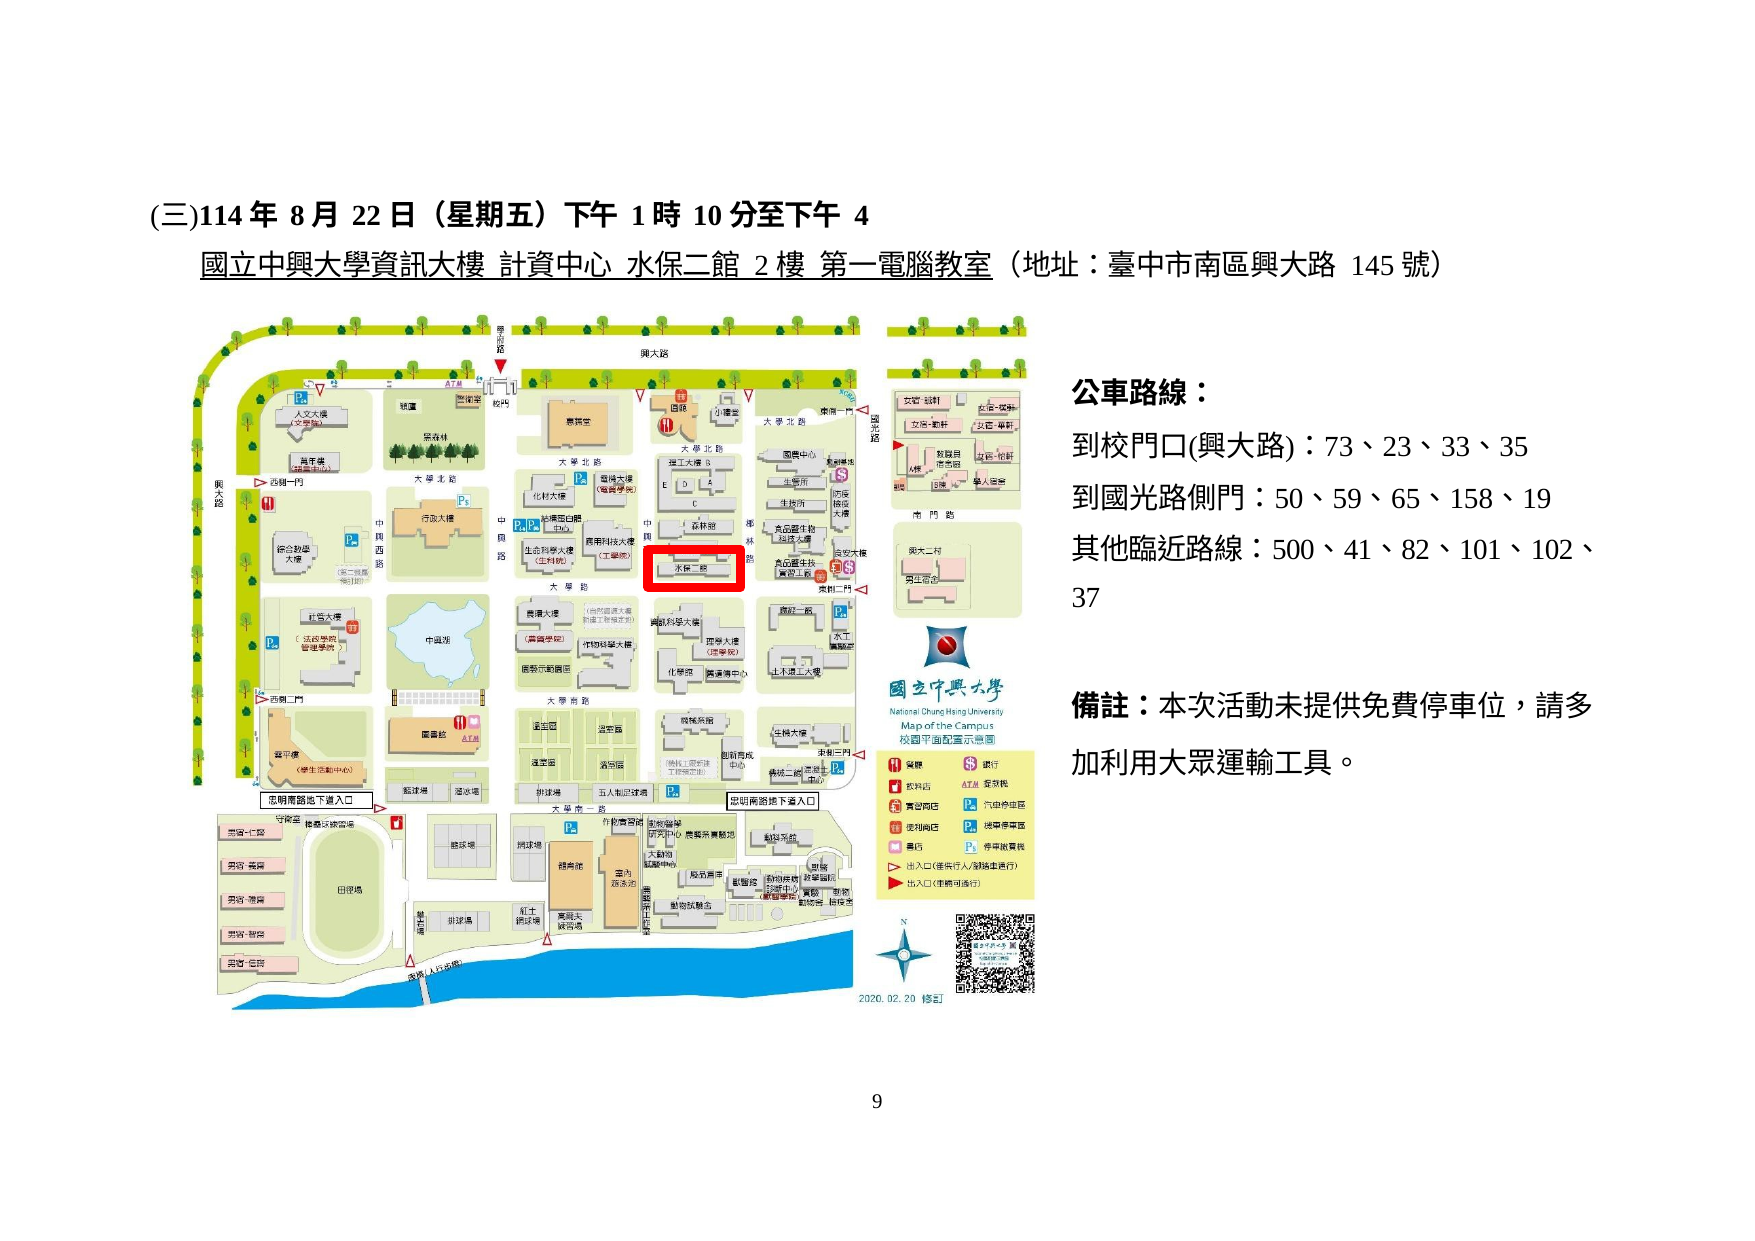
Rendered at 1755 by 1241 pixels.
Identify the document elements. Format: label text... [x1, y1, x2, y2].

text 國立中興大學資訊大樓 計資中心 水保二館 2 樓 第一電腦教室（地址：臺中市南區興大路 145 號） [200, 241, 1607, 284]
table_cell 備註：本次活動未提供免費停車位，請多加利用大眾運輸工具。 [1060, 648, 1606, 1019]
table_header [172, 301, 1060, 1019]
table_cell 其他臨近路線：500、41、82、101、102、 37 [1060, 516, 1606, 648]
table_header 公車路線： 到校門口(興大路)：73、23、33、35到國光路側門：50、59、65、158、19 [1060, 301, 1606, 516]
